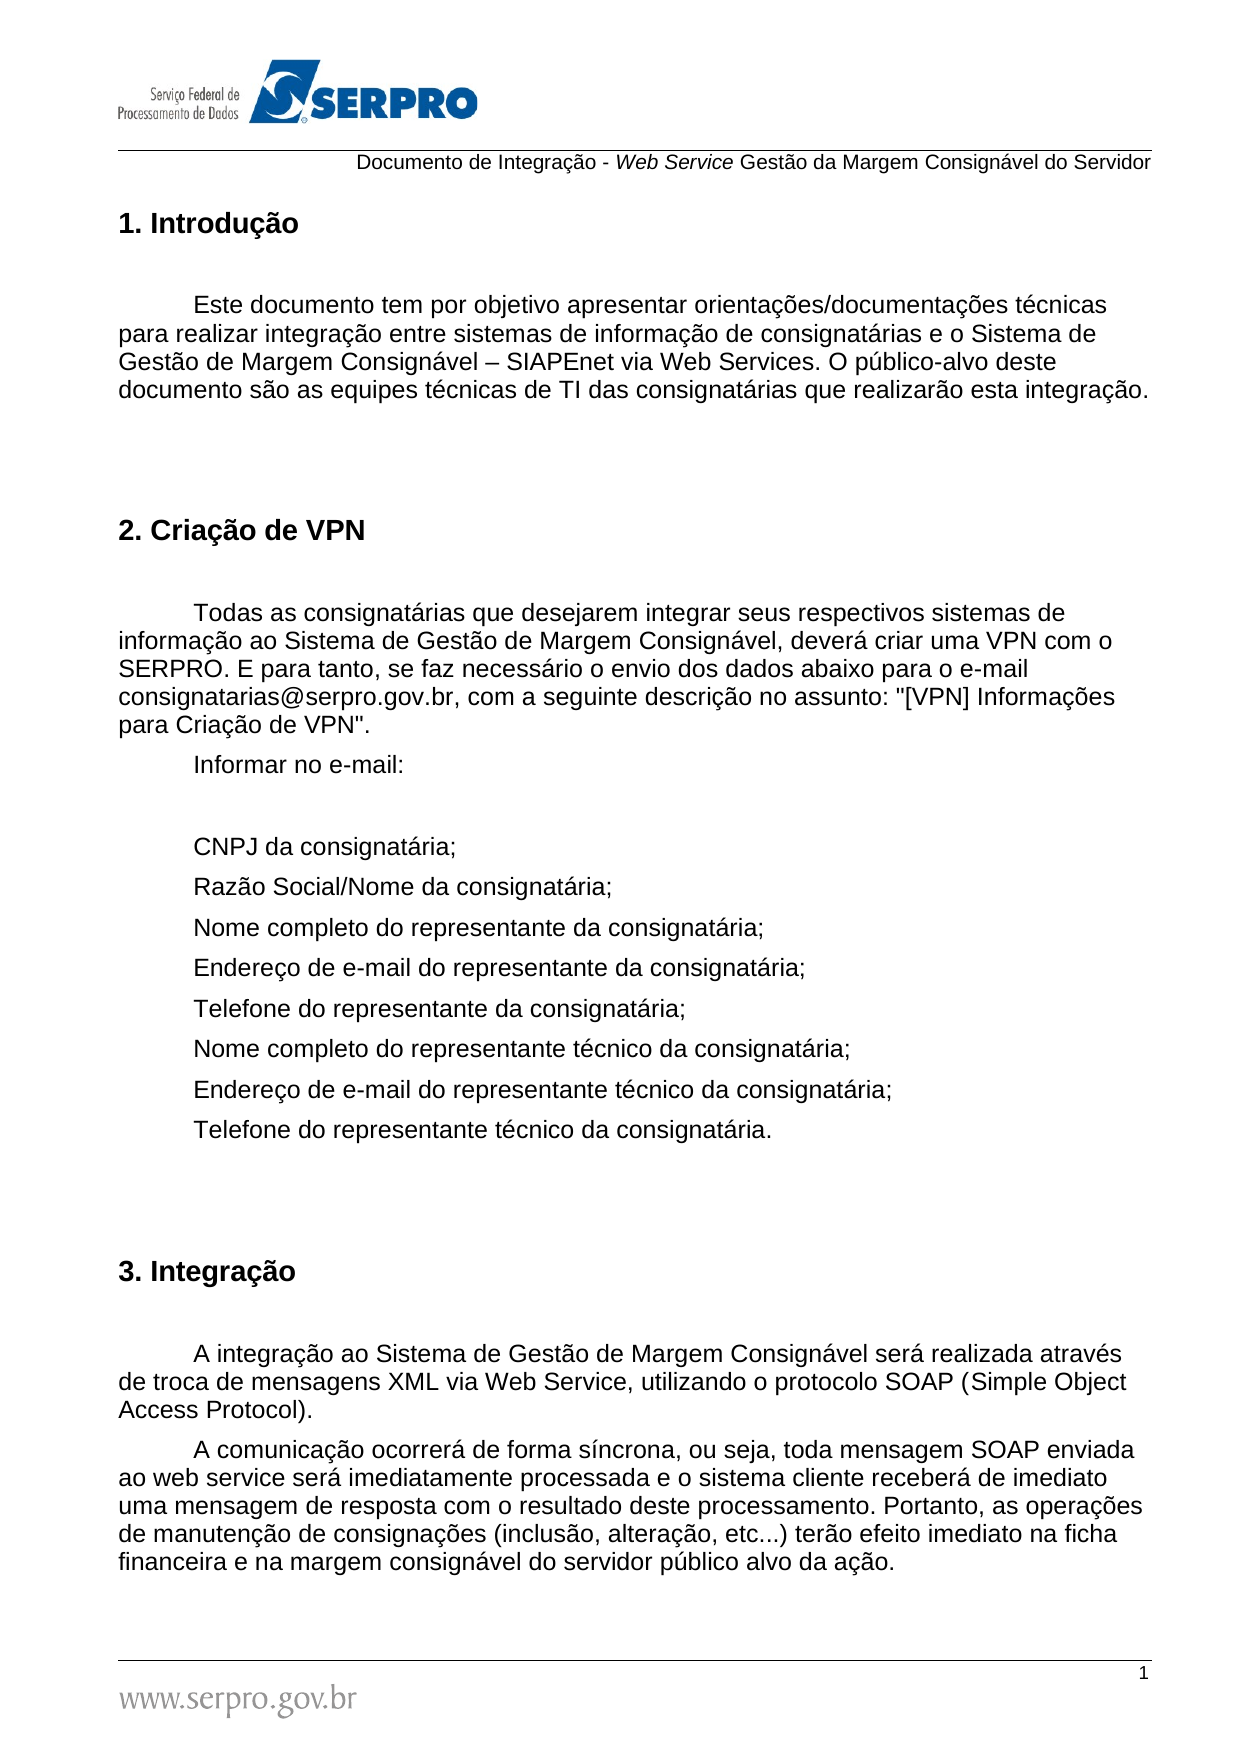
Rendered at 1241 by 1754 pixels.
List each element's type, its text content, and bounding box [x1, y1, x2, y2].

text Razão Social/Nome da consignatária; [118, 873, 1152, 901]
subtitle Criação de VPN [118, 514, 1152, 547]
text Informar no e-mail: [118, 751, 1152, 779]
picture [118, 59, 478, 124]
text Telefone do representante da consignatária; [118, 994, 1152, 1023]
subtitle Introdução [118, 207, 1152, 239]
text A comunicação ocorrerá de forma síncrona, ou seja, toda mensagem SOAP enviada ao web service será imediatamente processada e o sistema cliente receberá de imediato uma mensagem de resposta com o resultado deste processamento. Portanto, as operações de manutenção de consignações (inclusão, alteração, etc...) terão efeito imediato na ficha financeira e na margem consignável do servidor público alvo da ação. [118, 1436, 1152, 1576]
text Nome completo do representante da consignatária; [118, 913, 1152, 942]
subtitle Integração [118, 1255, 1152, 1287]
text Nome completo do representante técnico da consignatária; [118, 1035, 1152, 1063]
text A integração ao Sistema de Gestão de Margem Consignável será realizada através de troca de mensagens XML via Web Service, utilizando o protocolo SOAP (Simple Object Access Protocol). [118, 1339, 1152, 1423]
text Telefone do representante técnico da consignatária. [118, 1116, 1152, 1144]
text Endereço de e-mail do representante da consignatária; [118, 954, 1152, 982]
text Endereço de e-mail do representante técnico da consignatária; [118, 1076, 1152, 1104]
text CNPJ da consignatária; [118, 832, 1152, 861]
text Todas as consignatárias que desejarem integrar seus respectivos sistemas de informação ao Sistema de Gestão de Margem Consignável, deverá criar uma VPN com o SERPRO. E para tanto, se faz necessário o envio dos dados abaixo para o e-mail consignatarias@serpro.gov.br, com a seguinte descrição no assunto: "[VPN] Informações para Criação de VPN". [118, 599, 1152, 739]
text Este documento tem por objetivo apresentar orientações/documentações técnicas para realizar integração entre sistemas de informação de consignatárias e o Sistema de Gestão de Margem Consignável – SIAPEnet via Web Services. O público-alvo deste documento são as equipes técnicas de TI das consignatárias que realizarão esta integração. [118, 291, 1152, 403]
